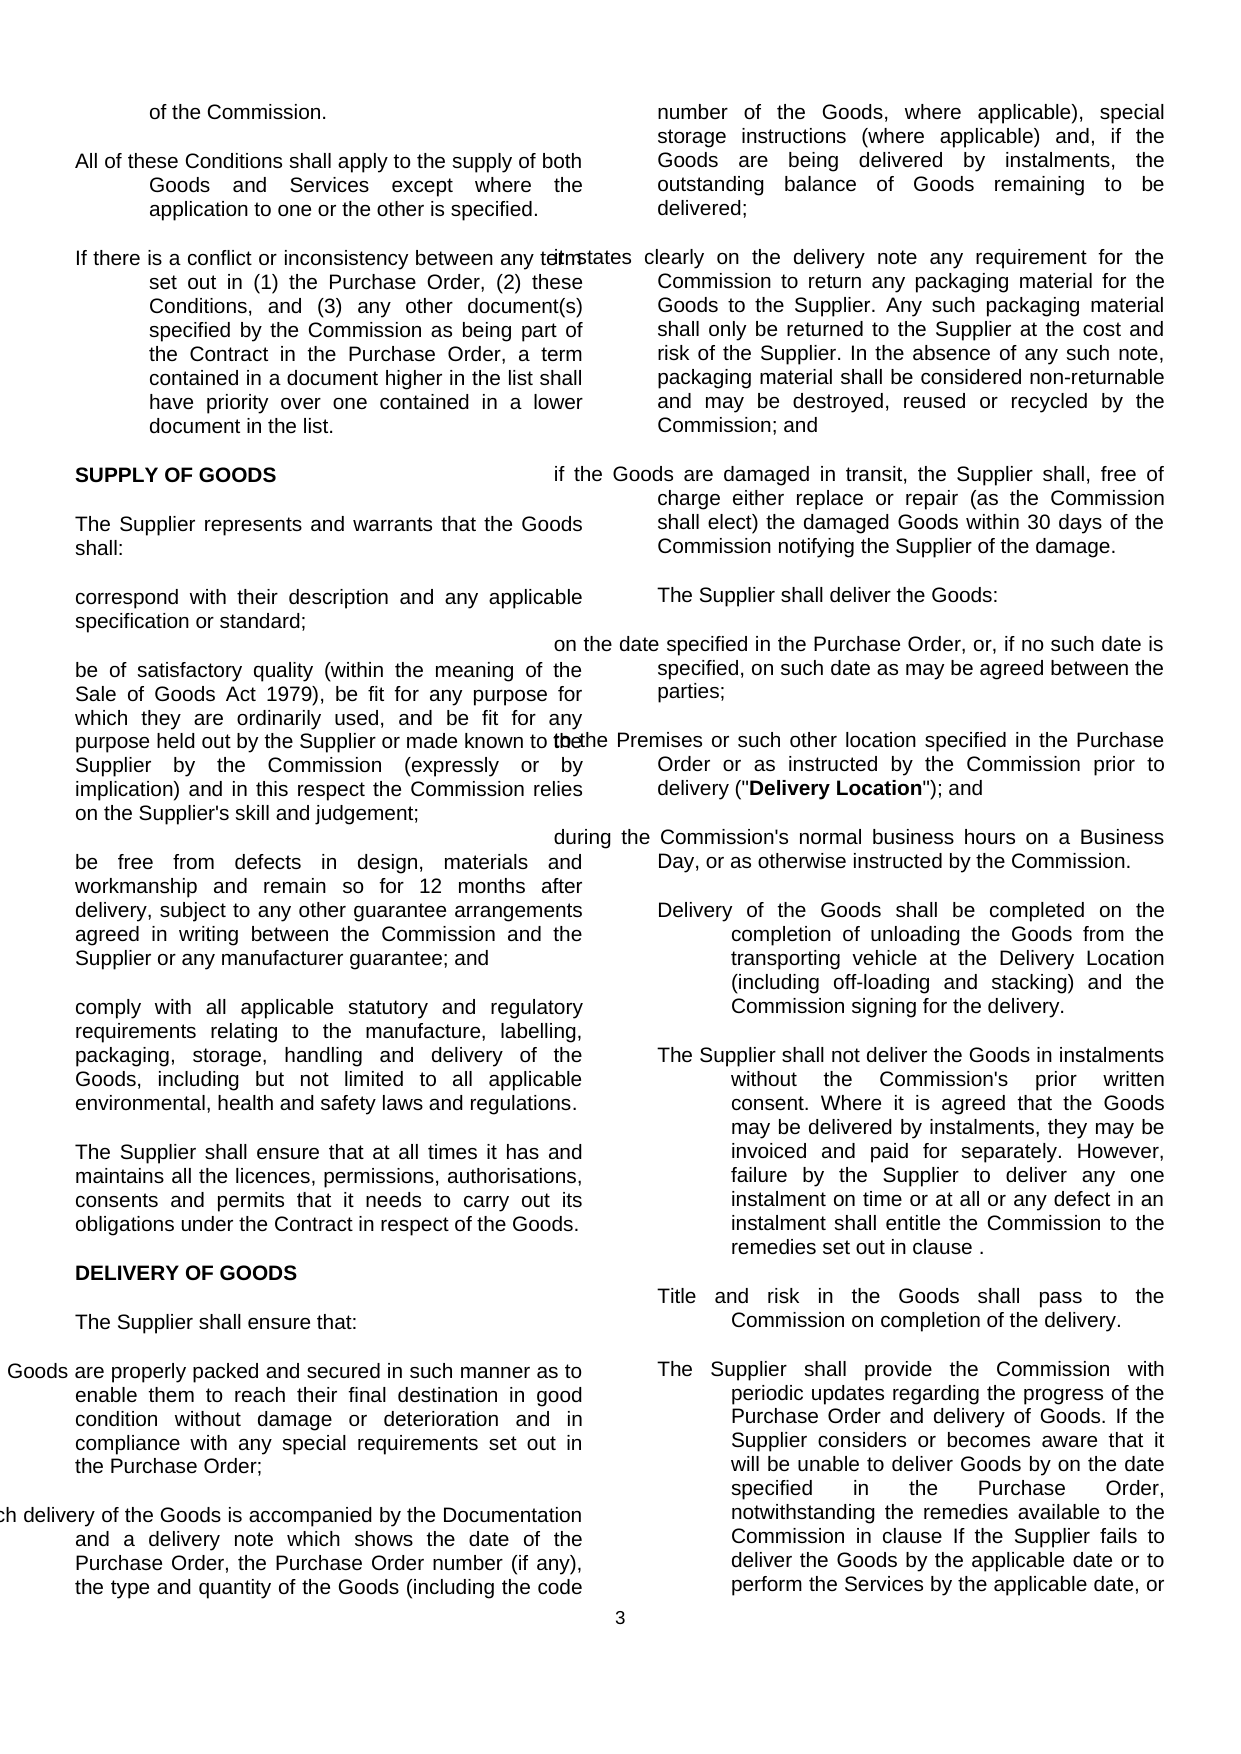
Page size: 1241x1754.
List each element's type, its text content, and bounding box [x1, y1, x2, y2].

subtitle The Supplier represents and warrants that the Goods shall: [75, 512, 583, 559]
subtitle each delivery of the Goods is accompanied by the Documentation and a delivery note which shows the date of the Purchase Order, the Purchase Order number (if any), the type and quantity of the Goods (including the code number of the Goods, where applicable), special storage instructions (where applicable) and, if the Goods are being delivered by instalments, the outstanding balance of Goods remaining to be delivered; [620, 100, 1165, 220]
subtitle on the date specified in the Purchase Order, or, if no such date is specified, on such date as may be agreed between the parties; [620, 631, 1165, 703]
subtitle correspond with their description and any applicable specification or standard; [75, 584, 583, 632]
subtitle Title and risk in the Goods shall pass to the Commission on completion of the delivery. [657, 1283, 1165, 1331]
subtitle to the Premises or such other location specified in the Purchase Order or as instructed by the Commission prior to delivery ("Delivery Location"); and [620, 728, 1165, 800]
subtitle the Goods are properly packed and secured in such manner as to enable them to reach their final destination in good condition without damage or deterioration and in compliance with any special requirements set out in the Purchase Order; [0, 1358, 583, 1478]
subtitle Delivery of the Goods shall be completed on the completion of unloading the Goods from the transporting vehicle at the Delivery Location (including off-loading and stacking) and the Commission signing for the delivery. [657, 898, 1165, 1018]
subtitle comply with all applicable statutory and regulatory requirements relating to the manufacture, labelling, packaging, storage, handling and delivery of the Goods, including but not limited to all applicable environmental, health and safety laws and regulations. [75, 995, 583, 1115]
subtitle it states clearly on the delivery note any requirement for the Commission to return any packaging material for the Goods to the Supplier. Any such packaging material shall only be returned to the Supplier at the cost and risk of the Supplier. In the absence of any such note, packaging material shall be considered non-returnable and may be destroyed, reused or recycled by the Commission; and [620, 245, 1165, 437]
subtitle All of these Conditions shall apply to the supply of both Goods and Services except where the application to one or the other is specified. [75, 149, 583, 221]
subtitle during the Commission's normal business hours on a Business Day, or as otherwise instructed by the Commission. [620, 825, 1165, 873]
subtitle if the Goods are damaged in transit, the Supplier shall, free of charge either replace or repair (as the Commission shall elect) the damaged Goods within 30 days of the Commission notifying the Supplier of the damage. [620, 462, 1165, 557]
subtitle be of satisfactory quality (within the meaning of the Sale of Goods Act 1979), be fit for any purpose for which they are ordinarily used, and be fit for any purpose held out by the Supplier or made known to the Supplier by the Commission (expressly or by implication) and in this respect the Commission relies on the Supplier's skill and judgement; [75, 657, 583, 825]
subtitle The Supplier shall deliver the Goods: [657, 582, 1165, 606]
subtitle The Supplier shall ensure that at all times it has and maintains all the licences, permissions, authorisations, consents and permits that it needs to carry out its obligations under the Contract in respect of the Goods. [75, 1140, 583, 1236]
subtitle be free from defects in design, materials and workmanship and remain so for 12 months after delivery, subject to any other guarantee arrangements agreed in writing between the Commission and the Supplier or any manufacturer guarantee; and [75, 850, 583, 970]
subtitle If there is a conflict or inconsistency between any term set out in (1) the Purchase Order, (2) these Conditions, and (3) any other document(s) specified by the Commission as being part of the Contract in the Purchase Order, a term contained in a document higher in the list shall have priority over one contained in a lower document in the list. [75, 246, 583, 438]
subtitle The Supplier shall provide the Commission with periodic updates regarding the progress of the Purchase Order and delivery of Goods. If the Supplier considers or becomes aware that it will be unable to deliver Goods by on the date specified in the Purchase Order, notwithstanding the remedies available to the Commission in clause 9.1, the Supplier shall notify the Commission immediately in writing and, at the Supplier's cost, use expedited means of delivery to deliver the Goods. [657, 1356, 1165, 1596]
subtitle of the Commission. [75, 100, 583, 124]
subtitle The Supplier shall ensure that: [75, 1309, 583, 1333]
subtitle DELIVERY of goods [75, 1261, 583, 1284]
subtitle The Supplier shall not deliver the Goods in instalments without the Commission's prior written consent. Where it is agreed that the Goods may be delivered by instalments, they may be invoiced and paid for separately. However, failure by the Supplier to deliver any one instalment on time or at all or any defect in an instalment shall entitle the Commission to the remedies set out in clause 9.1. [657, 1043, 1165, 1258]
subtitle each delivery of the Goods is accompanied by the Documentation and a delivery note which shows the date of the Purchase Order, the Purchase Order number (if any), the type and quantity of the Goods (including the code number of the Goods, where applicable), special storage instructions (where applicable) and, if the Goods are being delivered by instalments, the outstanding balance of Goods remaining to be delivered; [0, 1503, 583, 1599]
subtitle supply of goods [75, 463, 583, 487]
